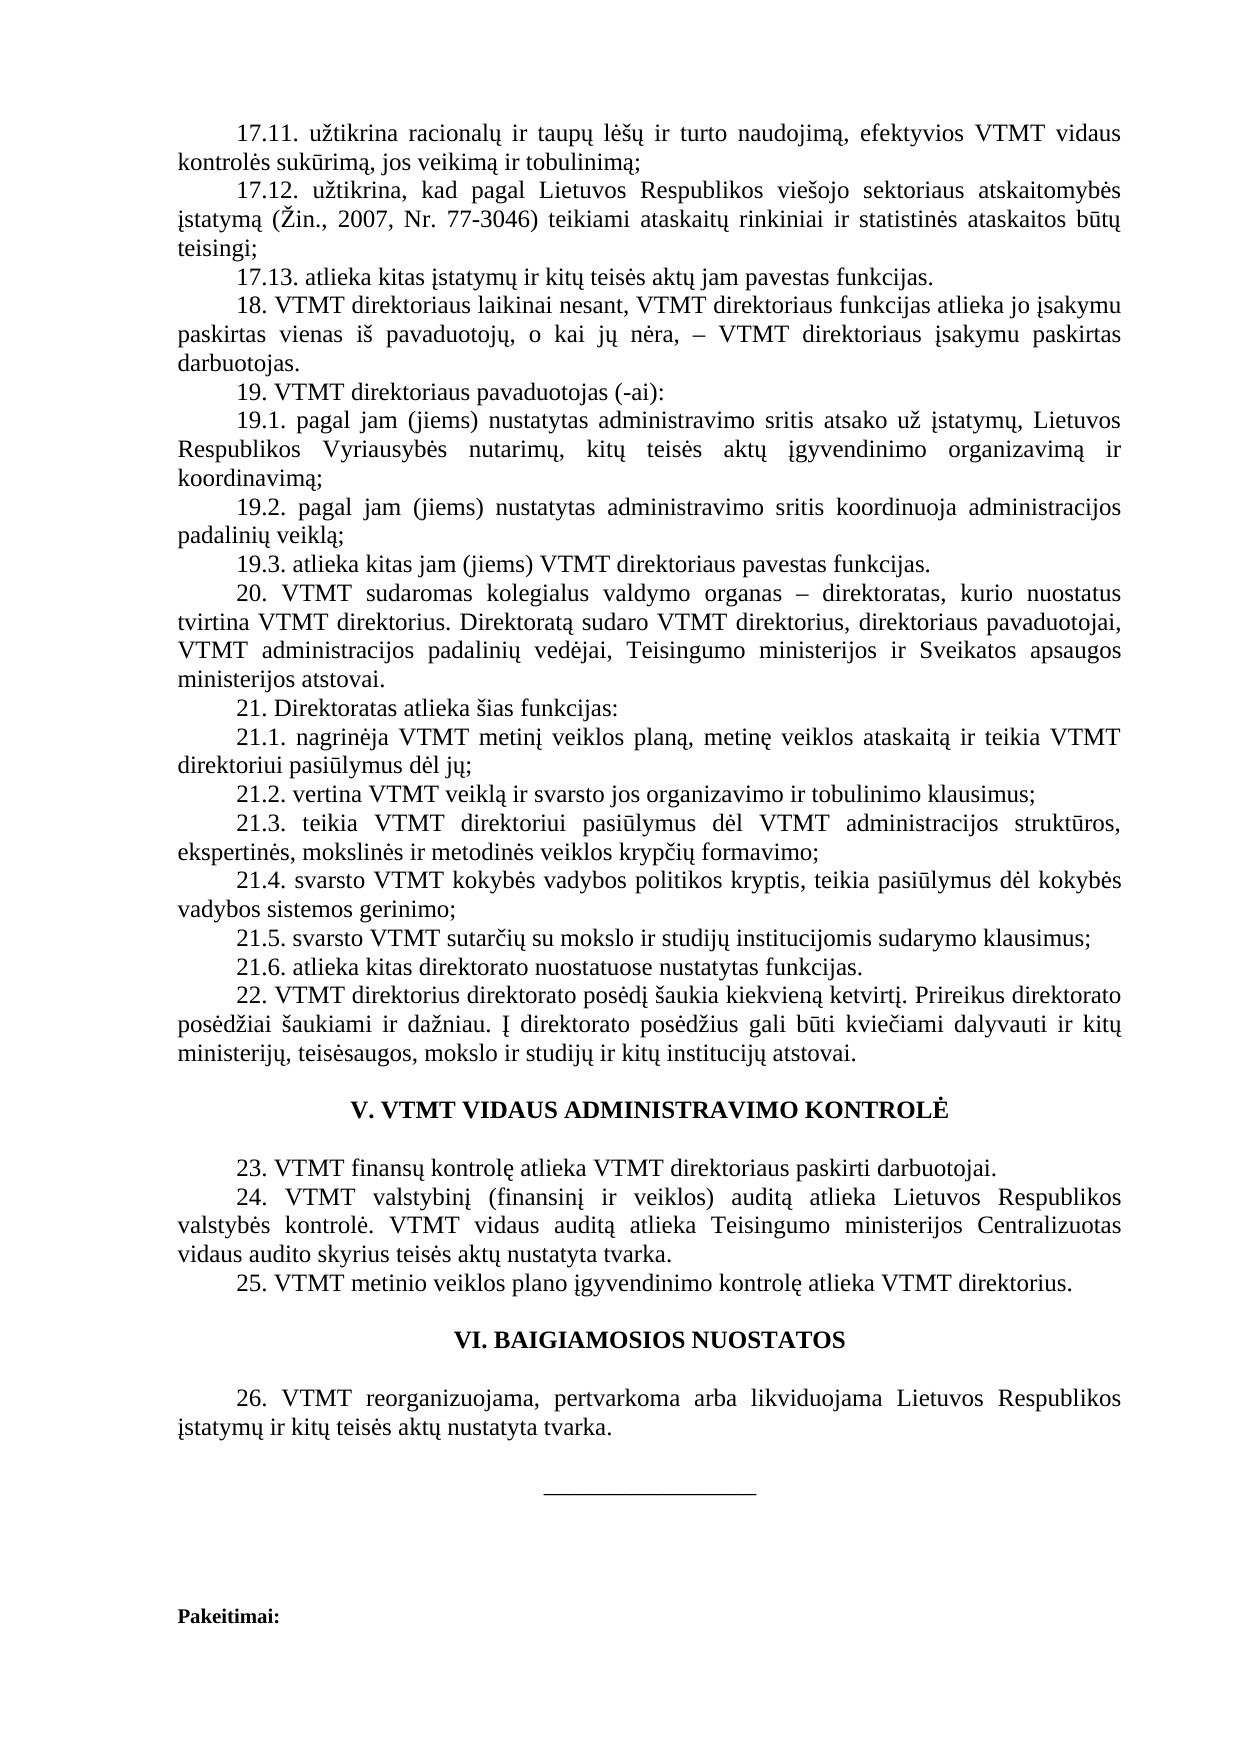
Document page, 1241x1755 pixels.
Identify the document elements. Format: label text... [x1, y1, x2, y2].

text 22. VTMT direktorius direktorato posėdį šaukia kiekvieną ketvirtį. Prireikus direktorato posėdžiai šaukiami ir dažniau. Į direktorato posėdžius gali būti kviečiami dalyvauti ir kitų ministerijų, teisėsaugos, mokslo ir studijų ir kitų institucijų atstovai. [177, 981, 1122, 1067]
text 21.5. svarsto VTMT sutarčių su mokslo ir studijų institucijomis sudarymo klausimus; [177, 923, 1122, 952]
text 21.3. teikia VTMT direktoriui pasiūlymus dėl VTMT administracijos struktūros, ekspertinės, mokslinės ir metodinės veiklos krypčių formavimo; [177, 808, 1122, 866]
text 21. Direktoratas atlieka šias funkcijas: [177, 693, 1122, 722]
text _________________ [177, 1469, 1122, 1498]
text 21.2. vertina VTMT veiklą ir svarsto jos organizavimo ir tobulinimo klausimus; [177, 779, 1122, 808]
text V. VTMT vidaus administravimo kontrolė [177, 1096, 1122, 1124]
text 23. VTMT finansų kontrolę atlieka VTMT direktoriaus paskirti darbuotojai. [177, 1153, 1122, 1182]
text VI. BAIGIAMOSIOS NUOSTATOS [177, 1326, 1122, 1354]
text 18. VTMT direktoriaus laikinai nesant, VTMT direktoriaus funkcijas atlieka jo įsakymu paskirtas vienas iš pavaduotojų, o kai jų nėra, – VTMT direktoriaus įsakymu paskirtas darbuotojas. [177, 291, 1122, 377]
text 19.1. pagal jam (jiems) nustatytas administravimo sritis atsako už įstatymų, Lietuvos Respublikos Vyriausybės nutarimų, kitų teisės aktų įgyvendinimo organizavimą ir koordinavimą; [177, 406, 1122, 492]
text 19.2. pagal jam (jiems) nustatytas administravimo sritis koordinuoja administracijos padalinių veiklą; [177, 492, 1122, 549]
text 17.11. užtikrina racionalų ir taupų lėšų ir turto naudojimą, efektyvios VTMT vidaus kontrolės sukūrimą, jos veikimą ir tobulinimą; [177, 118, 1122, 176]
text 19. VTMT direktoriaus pavaduotojas (-ai): [177, 377, 1122, 406]
text 19.3. atlieka kitas jam (jiems) VTMT direktoriaus pavestas funkcijas. [177, 549, 1122, 578]
text 20. VTMT sudaromas kolegialus valdymo organas – direktoratas, kurio nuostatus tvirtina VTMT direktorius. Direktoratą sudaro VTMT direktorius, direktoriaus pavaduotojai, VTMT administracijos padalinių vedėjai, Teisingumo ministerijos ir Sveikatos apsaugos ministerijos atstovai. [177, 578, 1122, 693]
text 24. VTMT valstybinį (finansinį ir veiklos) auditą atlieka Lietuvos Respublikos valstybės kontrolė. VTMT vidaus auditą atlieka Teisingumo ministerijos Centralizuotas vidaus audito skyrius teisės aktų nustatyta tvarka. [177, 1182, 1122, 1268]
text 21.6. atlieka kitas direktorato nuostatuose nustatytas funkcijas. [177, 952, 1122, 981]
text 17.13. atlieka kitas įstatymų ir kitų teisės aktų jam pavestas funkcijas. [177, 262, 1122, 291]
text Pakeitimai: [177, 1604, 1122, 1628]
text 21.1. nagrinėja VTMT metinį veiklos planą, metinę veiklos ataskaitą ir teikia VTMT direktoriui pasiūlymus dėl jų; [177, 722, 1122, 779]
text 26. VTMT reorganizuojama, pertvarkoma arba likviduojama Lietuvos Respublikos įstatymų ir kitų teisės aktų nustatyta tvarka. [177, 1383, 1122, 1441]
text 25. VTMT metinio veiklos plano įgyvendinimo kontrolę atlieka VTMT direktorius. [177, 1268, 1122, 1297]
text 17.12. užtikrina, kad pagal Lietuvos Respublikos viešojo sektoriaus atskaitomybės įstatymą (Žin., 2007, Nr. 77-3046) teikiami ataskaitų rinkiniai ir statistinės ataskaitos būtų teisingi; [177, 176, 1122, 262]
text 21.4. svarsto VTMT kokybės vadybos politikos kryptis, teikia pasiūlymus dėl kokybės vadybos sistemos gerinimo; [177, 866, 1122, 923]
